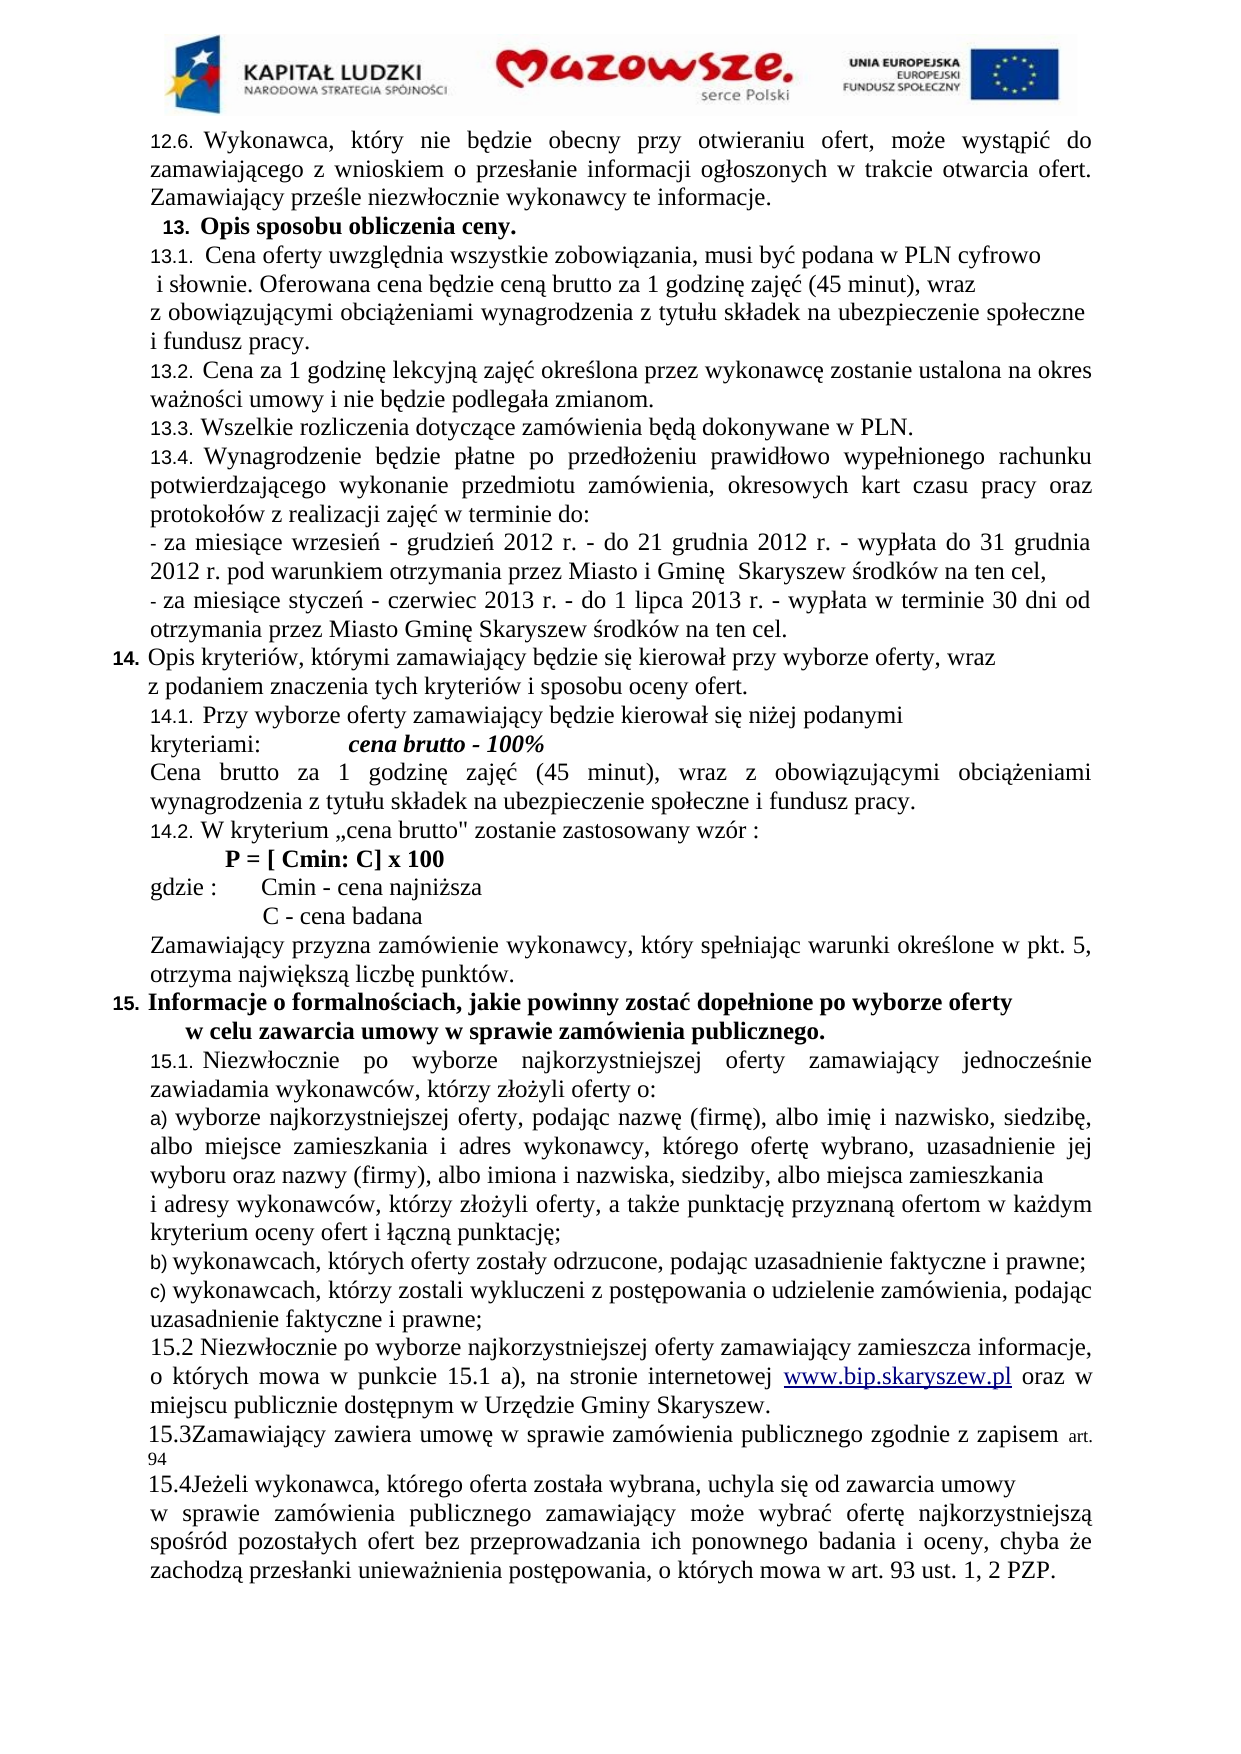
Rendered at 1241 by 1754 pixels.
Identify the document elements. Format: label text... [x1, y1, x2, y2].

list Cena za 1 godzinę lekcyjną zajęć określona przez wykonawcę zostanie ustalona na okres waż­ności umowy i nie będzie podlegała zmianom. [150, 355, 1093, 412]
list wyborze najkorzystniejszej oferty, podając nazwę (firmę), albo imię i nazwisko, siedzibę, albo miej­sce zamieszkania i adres wykonawcy, którego ofertę wybrano, uzasadnienie jej wyboru oraz nazwy (firmy), albo imiona i nazwiska, siedziby, albo miejsca zamieszkania [150, 1102, 1093, 1189]
text Zamawiający przyzna zamówienie wykonawcy, który spełniając warunki określone w pkt. 5, otrzyma największą liczbę punktów. [150, 930, 1093, 987]
text z poda­niem znaczenia tych kryteriów i sposobu oceny ofert. [148, 671, 1093, 700]
text P = [ Cmin: C] x 100 [225, 844, 1095, 872]
list Niezwłocznie po wyborze najkorzystniejszej oferty zamawiający jednocześnie zawiadamia wyko­nawców, którzy złożyli oferty o: [150, 1045, 1093, 1102]
list Cena oferty uwzględnia wszystkie zobowiązania, musi być podana w PLN cyfrowo [150, 240, 1093, 269]
list Opis sposobu obliczenia ceny. [162, 211, 1095, 240]
list Wynagrodzenie będzie płatne po przedłożeniu prawidłowo wypełnionego rachunku potwierdzają­cego wykonanie przedmiotu zamówienia, okresowych kart czasu pracy oraz protokołów z realizacji za­jęć w terminie do: [150, 441, 1093, 527]
text 15.2 Niezwłocznie po wyborze najkorzystniejszej oferty zamawiający zamieszcza informacje, o któ­rych mowa w punkcie 15.1 a), na stronie internetowej www.bip.skaryszew.pl oraz w miejscu pu­blicznie dostępnym w Urzędzie Gminy Skaryszew. [150, 1332, 1093, 1419]
list Informacje o formalnościach, jakie powinny zostać dopełnione po wyborze oferty [112, 987, 1093, 1016]
picture [164, 34, 1078, 116]
text 15.4Jeżeli wykonawca, którego oferta została wybrana, uchyla się od zawarcia umowy [148, 1469, 1093, 1498]
list za miesiące wrzesień - grudzień 2012 r. - do 21 grudnia 2012 r. - wypłata do 31 grudnia 2012 r. pod warunkiem otrzymania przez Miasto i Gminę Skaryszew środków na ten cel, [150, 527, 1093, 585]
text i adresy wykonawców, którzy zło­żyli oferty, a także punktację przyznaną ofertom w każdym kryterium oceny ofert i łączną punktację; [150, 1189, 1093, 1246]
list Opis kryteriów, którymi zamawiający będzie się kierował przy wyborze oferty, wraz [112, 642, 1093, 671]
list wykonawcach, którzy zostali wykluczeni z postępowania o udzielenie zamówienia, podając uzasad­nienie faktyczne i prawne; [150, 1275, 1093, 1332]
text i słownie. Oferowana cena będzie ceną brutto za 1 godzinę zajęć (45 minut), wraz [150, 269, 1093, 297]
text 15.3Zamawiający zawiera umowę w sprawie zamówienia publicznego zgodnie z zapisem art. 94 [148, 1419, 1093, 1469]
text Cena brutto za 1 godzinę zajęć (45 minut), wraz z obowiązującymi obciążeniami wynagrodzenia z ty­tułu składek na ubezpieczenie społeczne i fundusz pracy. [150, 757, 1093, 815]
list Wszelkie rozliczenia dotyczące zamówienia będą dokonywane w PLN. [150, 412, 1095, 441]
text w celu za­warcia umowy w sprawie zamówienia publicznego. [185, 1016, 1093, 1045]
list Wykonawca, który nie będzie obecny przy otwieraniu ofert, może wystąpić do zamawiającego z wnioskiem o przesłanie informacji ogłoszonych w trakcie otwarcia ofert. Zamawiający prześle nie­zwłocznie wykonawcy te informacje. [150, 125, 1093, 211]
list za miesiące styczeń - czerwiec 2013 r. - do 1 lipca 2013 r. - wypłata w terminie 30 dni od otrzymania przez Miasto Gminę Skaryszew środków na ten cel. [150, 585, 1093, 642]
list wykonawcach, których oferty zostały odrzucone, podając uzasadnienie faktyczne i prawne; [150, 1246, 1095, 1275]
text gdzie : Cmin - cena najniższa [150, 872, 1095, 901]
text z obowiązującymi obciążenia­mi wynagrodzenia z tytułu składek na ubezpieczenie społeczne i fundusz pracy. [150, 297, 1093, 355]
text w sprawie za­mówienia publicznego zamawiający może wybrać ofertę najkorzystniejszą spośród pozostałych ofert bez przeprowadzania ich ponownego badania i oceny, chyba że zachodzą przesłanki unieważnienia postępowania, o których mowa w art. 93 ust. 1, 2 PZP. [150, 1498, 1093, 1584]
text C - cena badana [150, 901, 1095, 930]
list Przy wyborze oferty zamawiający będzie kierował się niżej podanymi kryteriami: cena brutto - 100% [150, 700, 926, 757]
list W kryterium „cena brutto" zostanie zastosowany wzór : [150, 815, 1095, 844]
